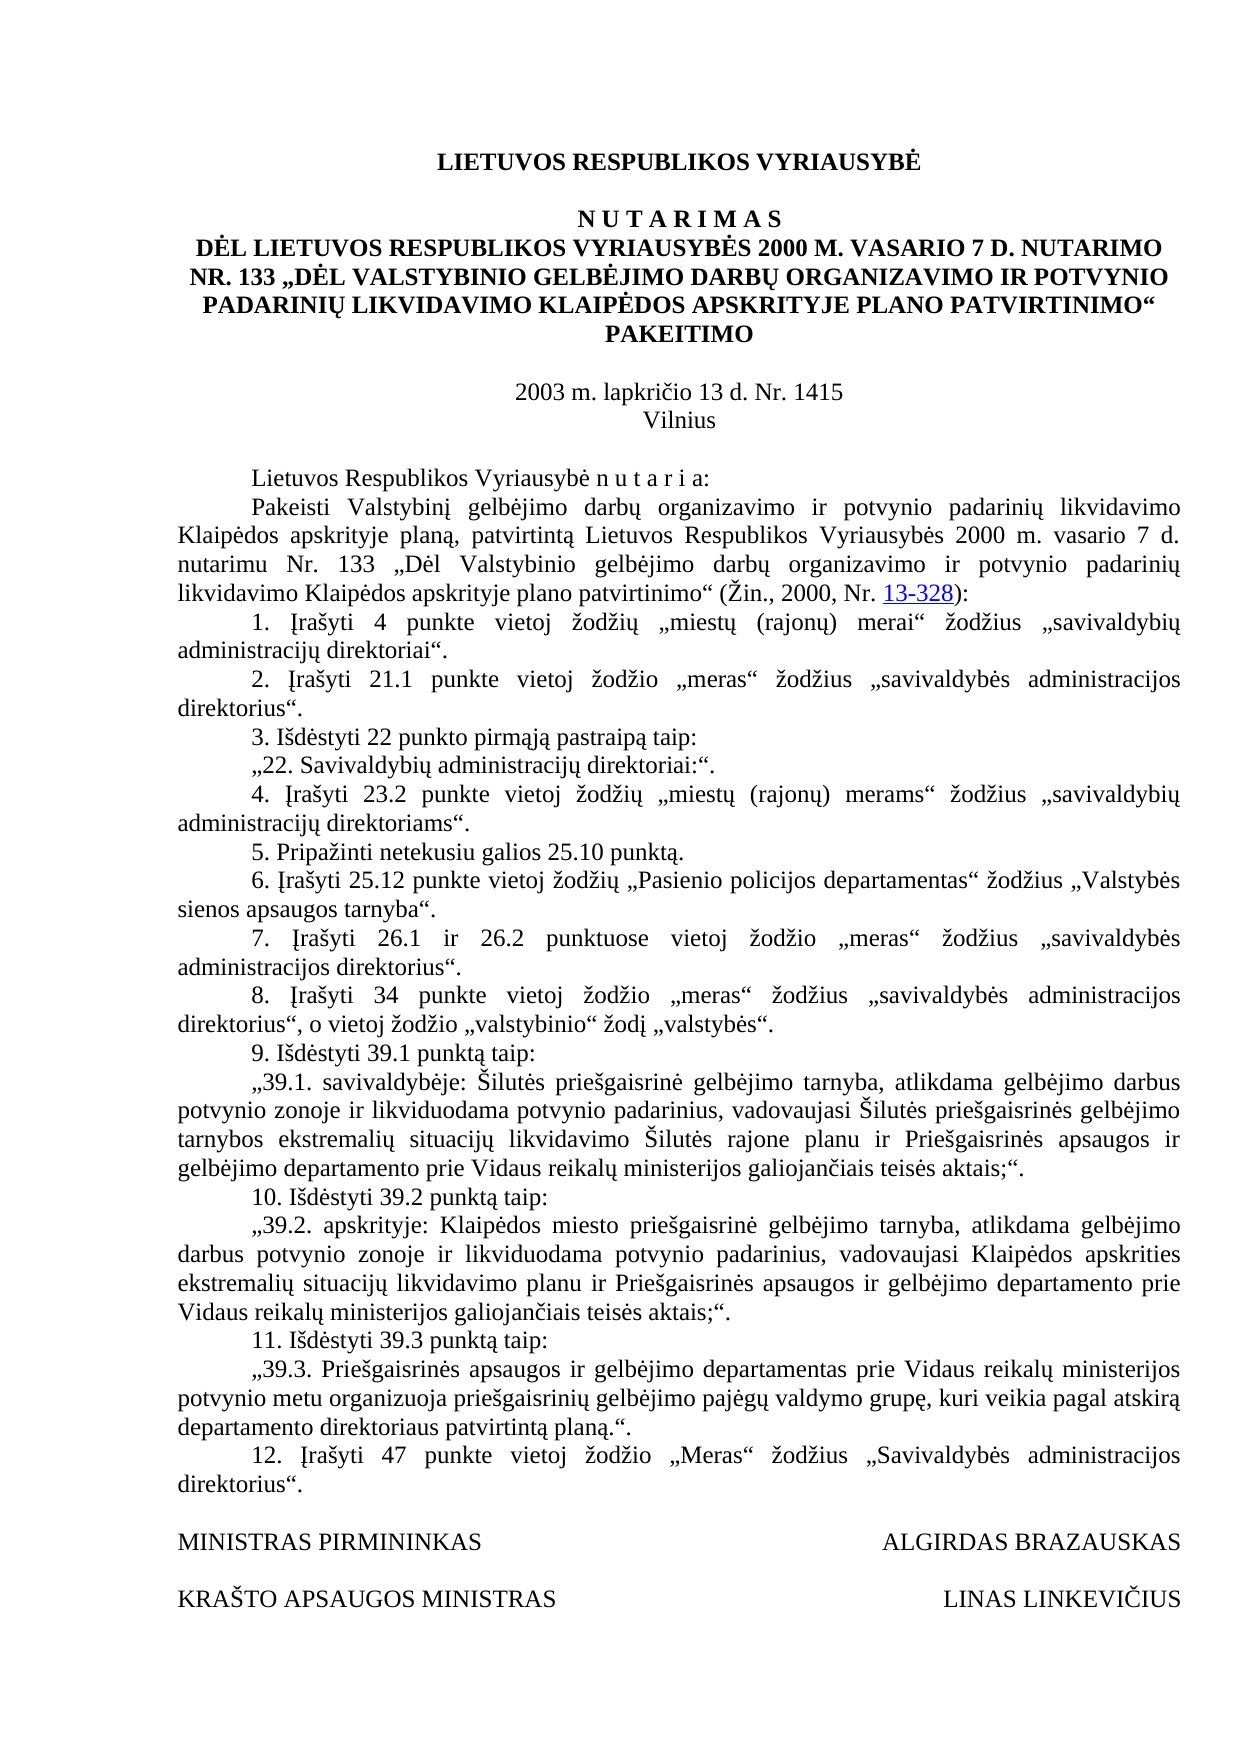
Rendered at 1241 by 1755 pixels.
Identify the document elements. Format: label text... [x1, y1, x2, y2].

text 3. Išdėstyti 22 punkto pirmąją pastraipą taip: [177, 722, 1181, 751]
text „22. Savivaldybių administracijų direktoriai:“. [177, 751, 1181, 779]
text KRAŠTO APSAUGOS MINISTRAS LINAS LINKEVIČIUS [177, 1584, 1181, 1613]
text Lietuvos Respublikos Vyriausybė nutaria: [177, 463, 1181, 492]
text Vilnius [177, 406, 1181, 434]
text LIETUVOS RESPUBLIKOS VYRIAUSYBĖ [177, 147, 1181, 176]
text 12. Įrašyti 47 punkte vietoj žodžio „Meras“ žodžius „Savivaldybės administracijos direktorius“. [177, 1441, 1181, 1498]
text N U T A R I M A S [177, 204, 1181, 233]
text 7. Įrašyti 26.1 ir 26.2 punktuose vietoj žodžio „meras“ žodžius „savivaldybės administracijos direktorius“. [177, 923, 1181, 981]
text 9. Išdėstyti 39.1 punktą taip: [177, 1038, 1181, 1067]
text 8. Įrašyti 34 punkte vietoj žodžio „meras“ žodžius „savivaldybės administracijos direktorius“, o vietoj žodžio „valstybinio“ žodį „valstybės“. [177, 981, 1181, 1038]
text 11. Išdėstyti 39.3 punktą taip: [177, 1326, 1181, 1354]
text 4. Įrašyti 23.2 punkte vietoj žodžių „miestų (rajonų) merams“ žodžius „savivaldybių administracijų direktoriams“. [177, 779, 1181, 837]
text 2003 m. lapkričio 13 d. Nr. 1415 [177, 377, 1181, 406]
text 5. Pripažinti netekusiu galios 25.10 punktą. [177, 837, 1181, 866]
text MINISTRAS PIRMININKAS ALGIRDAS BRAZAUSKAS [177, 1527, 1181, 1556]
text 6. Įrašyti 25.12 punkte vietoj žodžių „Pasienio policijos departamentas“ žodžius „Valstybės sienos apsaugos tarnyba“. [177, 866, 1181, 923]
text 2. Įrašyti 21.1 punkte vietoj žodžio „meras“ žodžius „savivaldybės administracijos direktorius“. [177, 664, 1181, 722]
text Pakeisti Valstybinį gelbėjimo darbų organizavimo ir potvynio padarinių likvidavimo Klaipėdos apskrityje planą, patvirtintą Lietuvos Respublikos Vyriausybės 2000 m. vasario 7 d. nutarimu Nr. 133 „Dėl Valstybinio gelbėjimo darbų organizavimo ir potvynio padarinių likvidavimo Klaipėdos apskrityje plano patvirtinimo“ (Žin., 2000, Nr. 13-328): [177, 492, 1181, 607]
text 1. Įrašyti 4 punkte vietoj žodžių „miestų (rajonų) merai“ žodžius „savivaldybių administracijų direktoriai“. [177, 607, 1181, 664]
text „39.2. apskrityje: Klaipėdos miesto priešgaisrinė gelbėjimo tarnyba, atlikdama gelbėjimo darbus potvynio zonoje ir likviduodama potvynio padarinius, vadovaujasi Klaipėdos apskrities ekstremalių situacijų likvidavimo planu ir Priešgaisrinės apsaugos ir gelbėjimo departamento prie Vidaus reikalų ministerijos galiojančiais teisės aktais;“. [177, 1211, 1181, 1326]
text „39.1. savivaldybėje: Šilutės priešgaisrinė gelbėjimo tarnyba, atlikdama gelbėjimo darbus potvynio zonoje ir likviduodama potvynio padarinius, vadovaujasi Šilutės priešgaisrinės gelbėjimo tarnybos ekstremalių situacijų likvidavimo Šilutės rajone planu ir Priešgaisrinės apsaugos ir gelbėjimo departamento prie Vidaus reikalų ministerijos galiojančiais teisės aktais;“. [177, 1067, 1181, 1182]
text DĖL LIETUVOS RESPUBLIKOS VYRIAUSYBĖS 2000 M. VASARIO 7 D. NUTARIMO NR. 133 „DĖL VALSTYBINIO GELBĖJIMO DARBŲ ORGANIZAVIMO IR POTVYNIO PADARINIŲ LIKVIDAVIMO KLAIPĖDOS APSKRITYJE PLANO PATVIRTINIMO“ PAKEITIMO [177, 233, 1181, 348]
text „39.3. Priešgaisrinės apsaugos ir gelbėjimo departamentas prie Vidaus reikalų ministerijos potvynio metu organizuoja priešgaisrinių gelbėjimo pajėgų valdymo grupę, kuri veikia pagal atskirą departamento direktoriaus patvirtintą planą.“. [177, 1354, 1181, 1441]
text 10. Išdėstyti 39.2 punktą taip: [177, 1182, 1181, 1211]
